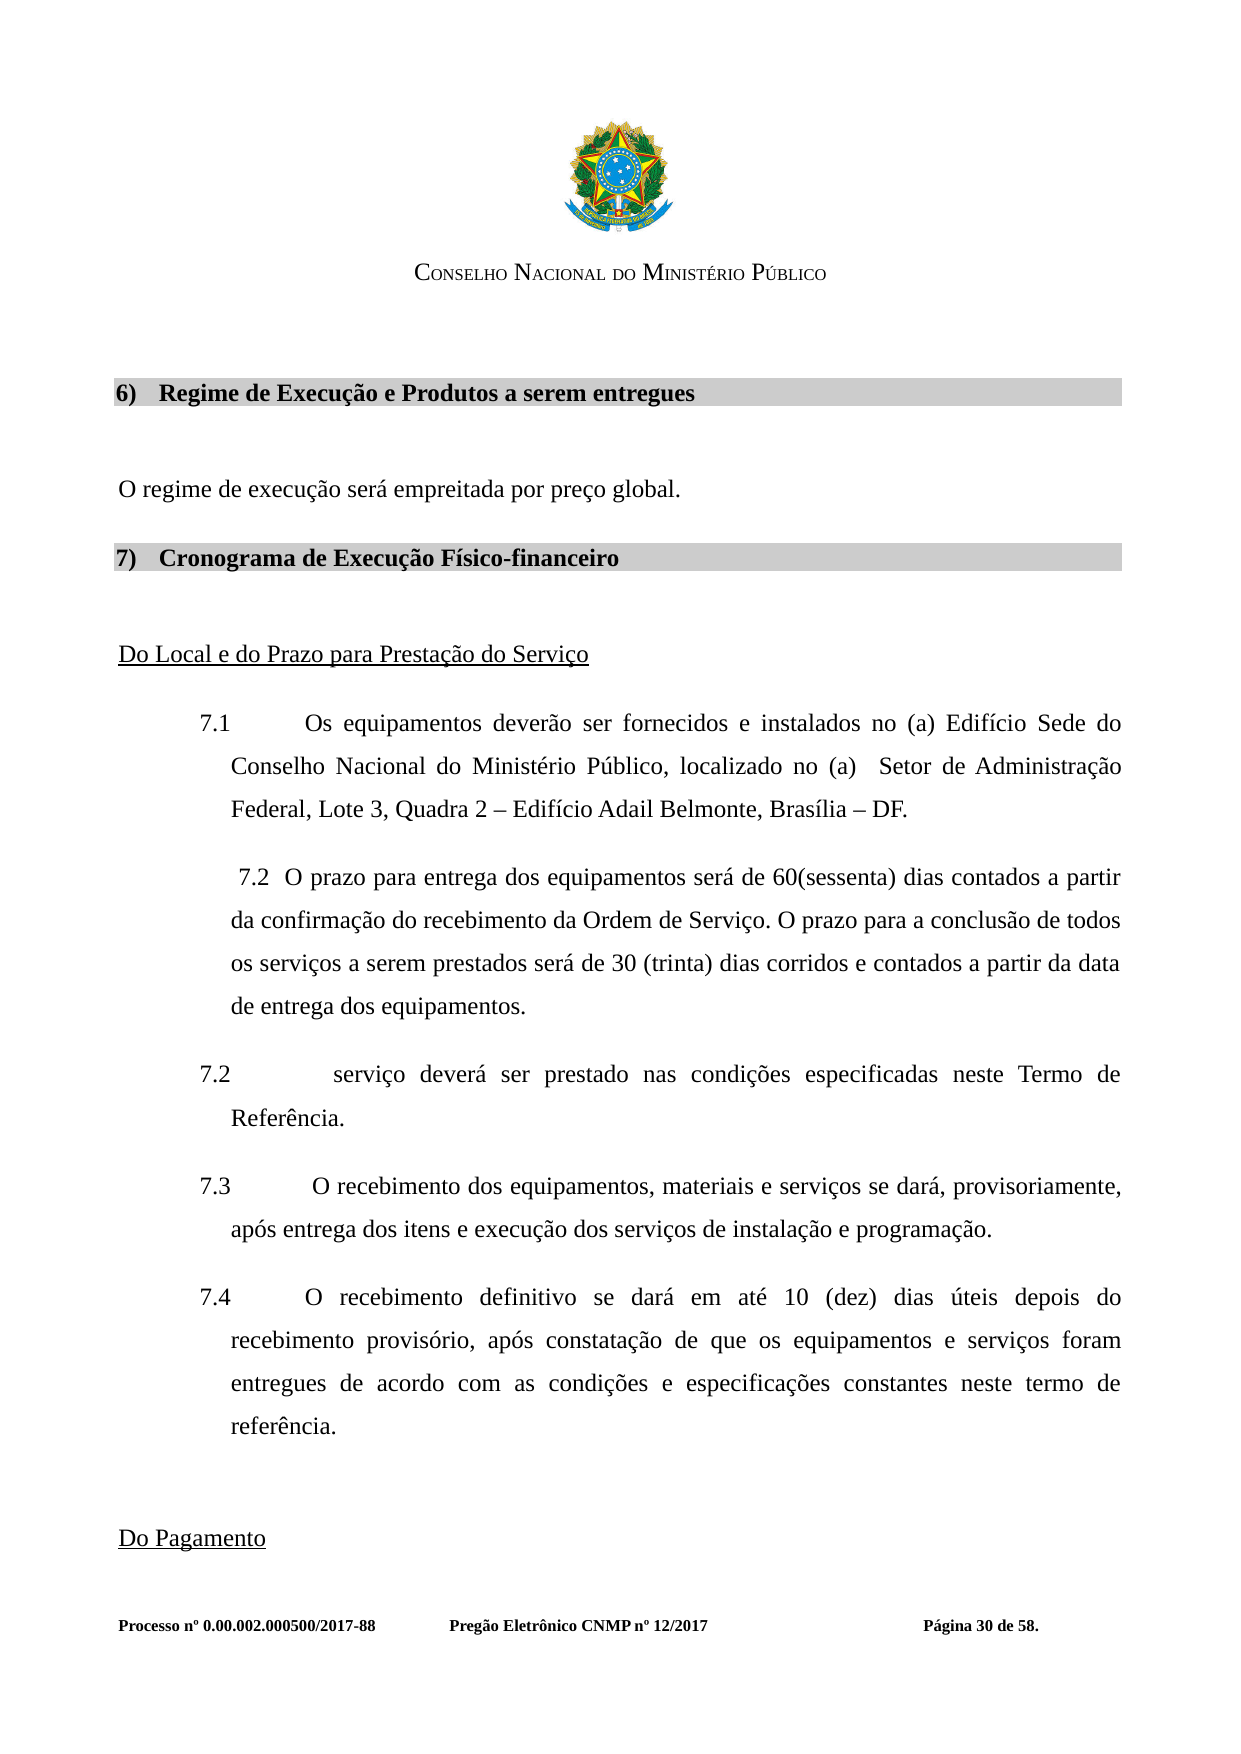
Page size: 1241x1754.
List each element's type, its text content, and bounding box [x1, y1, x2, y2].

list Do Pagamento [118, 1523, 1122, 1551]
list Regime de Execução e Produtos a serem entregues [114, 378, 1122, 406]
text O regime de execução será empreitada por preço global. [118, 474, 1122, 503]
list Os equipamentos deverão ser fornecidos e instalados no (a) Edifício Sede do Conselho Nacional do Ministério Público, localizado no (a) Setor de Administração Federal, Lote 3, Quadra 2 – Edifício Adail Belmonte, Brasília – DF. [193, 708, 1122, 823]
list serviço deverá ser prestado nas condições especificadas neste Termo de Referência. [193, 1059, 1122, 1131]
text Do Local e do Prazo para Prestação do Serviço [118, 639, 1122, 668]
list O recebimento dos equipamentos, materiais e serviços se dará, provisoriamente, após entrega dos itens e execução dos serviços de instalação e programação. [193, 1171, 1122, 1243]
list Cronograma de Execução Físico-financeiro [114, 543, 1122, 571]
list 7.2 O prazo para entrega dos equipamentos será de 60(sessenta) dias contados a partir da confirmação do recebimento da Ordem de Serviço. O prazo para a conclusão de todos os serviços a serem prestados será de 30 (trinta) dias corridos e contados a partir da data de entrega dos equipamentos. [193, 862, 1122, 1020]
list O recebimento definitivo se dará em até 10 (dez) dias úteis depois do recebimento provisório, após constatação de que os equipamentos e serviços foram entregues de acordo com as condições e especificações constantes neste termo de referência. [193, 1282, 1122, 1440]
